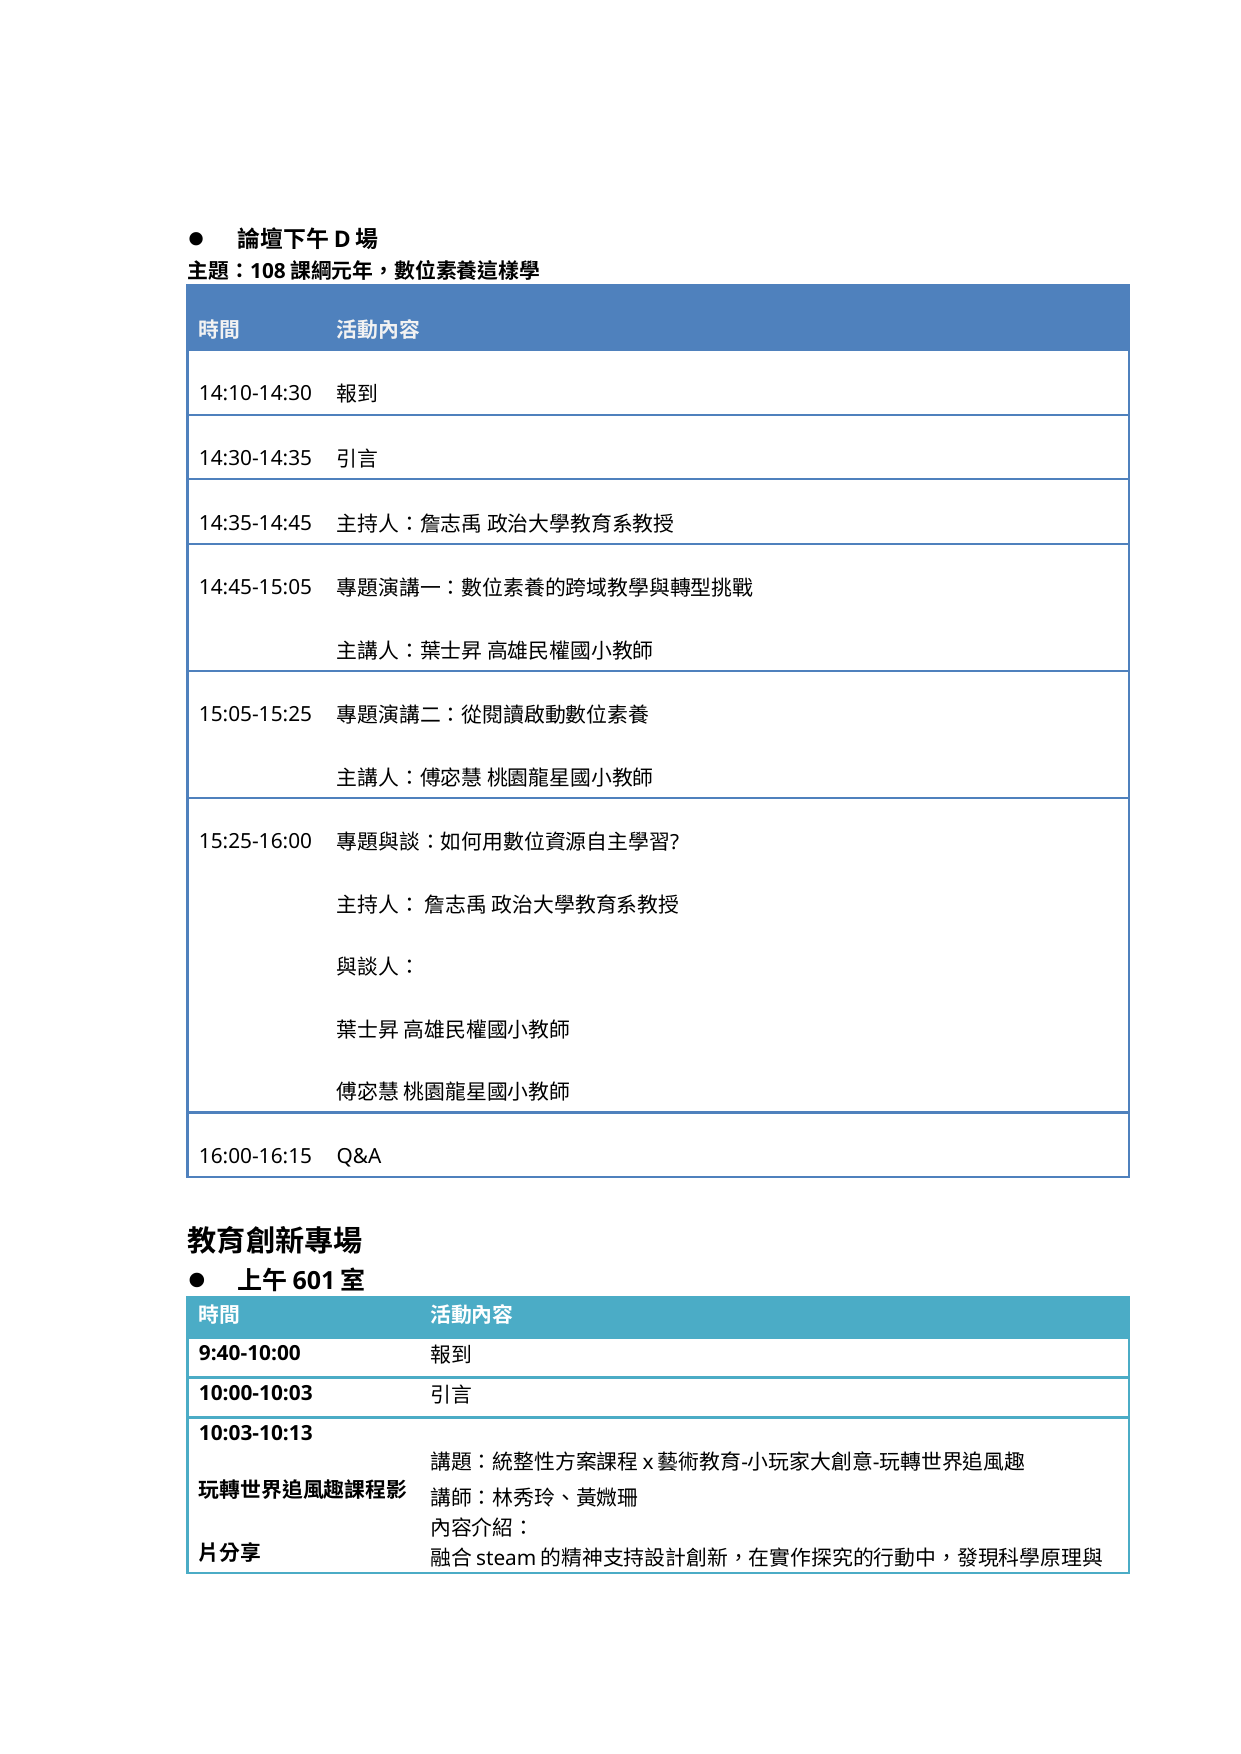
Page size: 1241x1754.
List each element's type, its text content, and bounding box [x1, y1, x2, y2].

table_cell Q&A [325, 1114, 1128, 1176]
table_cell 15:05-15:25 [189, 672, 325, 797]
table_header 活動內容 [419, 1299, 1128, 1336]
list 論壇下午D場 [187, 221, 1053, 254]
table_cell 10:00-10:03 [189, 1379, 419, 1416]
table_cell 14:30-14:35 [189, 416, 325, 478]
table_cell 14:35-14:45 [189, 480, 325, 543]
table_cell 16:00-16:15 [189, 1114, 325, 1176]
table_cell 15:25-16:00 [189, 799, 325, 1111]
table_cell 報到 [325, 351, 1128, 413]
table_cell 引言 [325, 416, 1128, 478]
text 教育創新專場 [187, 1218, 1053, 1260]
table_header 活動內容 [325, 286, 1128, 349]
text 主題：108課綱元年，數位素養這樣學 [187, 254, 1053, 284]
table_cell 10:03-10:13 玩轉世界追風趣課程影片分享 [189, 1419, 419, 1572]
table_cell 引言 [419, 1379, 1128, 1416]
table_cell 講題：統整性方案課程x藝術教育-小玩家大創意-玩轉世界追風趣 講師：林秀玲、黃媺珊 內容介紹： 融合steam的精神支持設計創新，在實作探究的行動中，發現科學原理與 [419, 1419, 1128, 1572]
list 上午601室 [187, 1260, 1053, 1296]
table_cell 專題與談：如何用數位資源自主學習? 主持人： 詹志禹 政治大學教育系教授 與談人： 葉士昇 高雄民權國小教師 傅宓慧 桃園龍星國小教師 [325, 799, 1128, 1111]
table_header 時間 [189, 286, 325, 349]
table_cell 14:45-15:05 [189, 545, 325, 670]
table_cell 專題演講二：從閱讀啟動數位素養 主講人：傅宓慧 桃園龍星國小教師 [325, 672, 1128, 797]
table_header 時間 [189, 1299, 419, 1336]
table_cell 9:40-10:00 [189, 1339, 419, 1376]
table_cell 主持人：詹志禹 政治大學教育系教授 [325, 480, 1128, 543]
table_cell 專題演講一：數位素養的跨域教學與轉型挑戰 主講人：葉士昇 高雄民權國小教師 [325, 545, 1128, 670]
table_cell 報到 [419, 1339, 1128, 1376]
table_cell 14:10-14:30 [189, 351, 325, 413]
